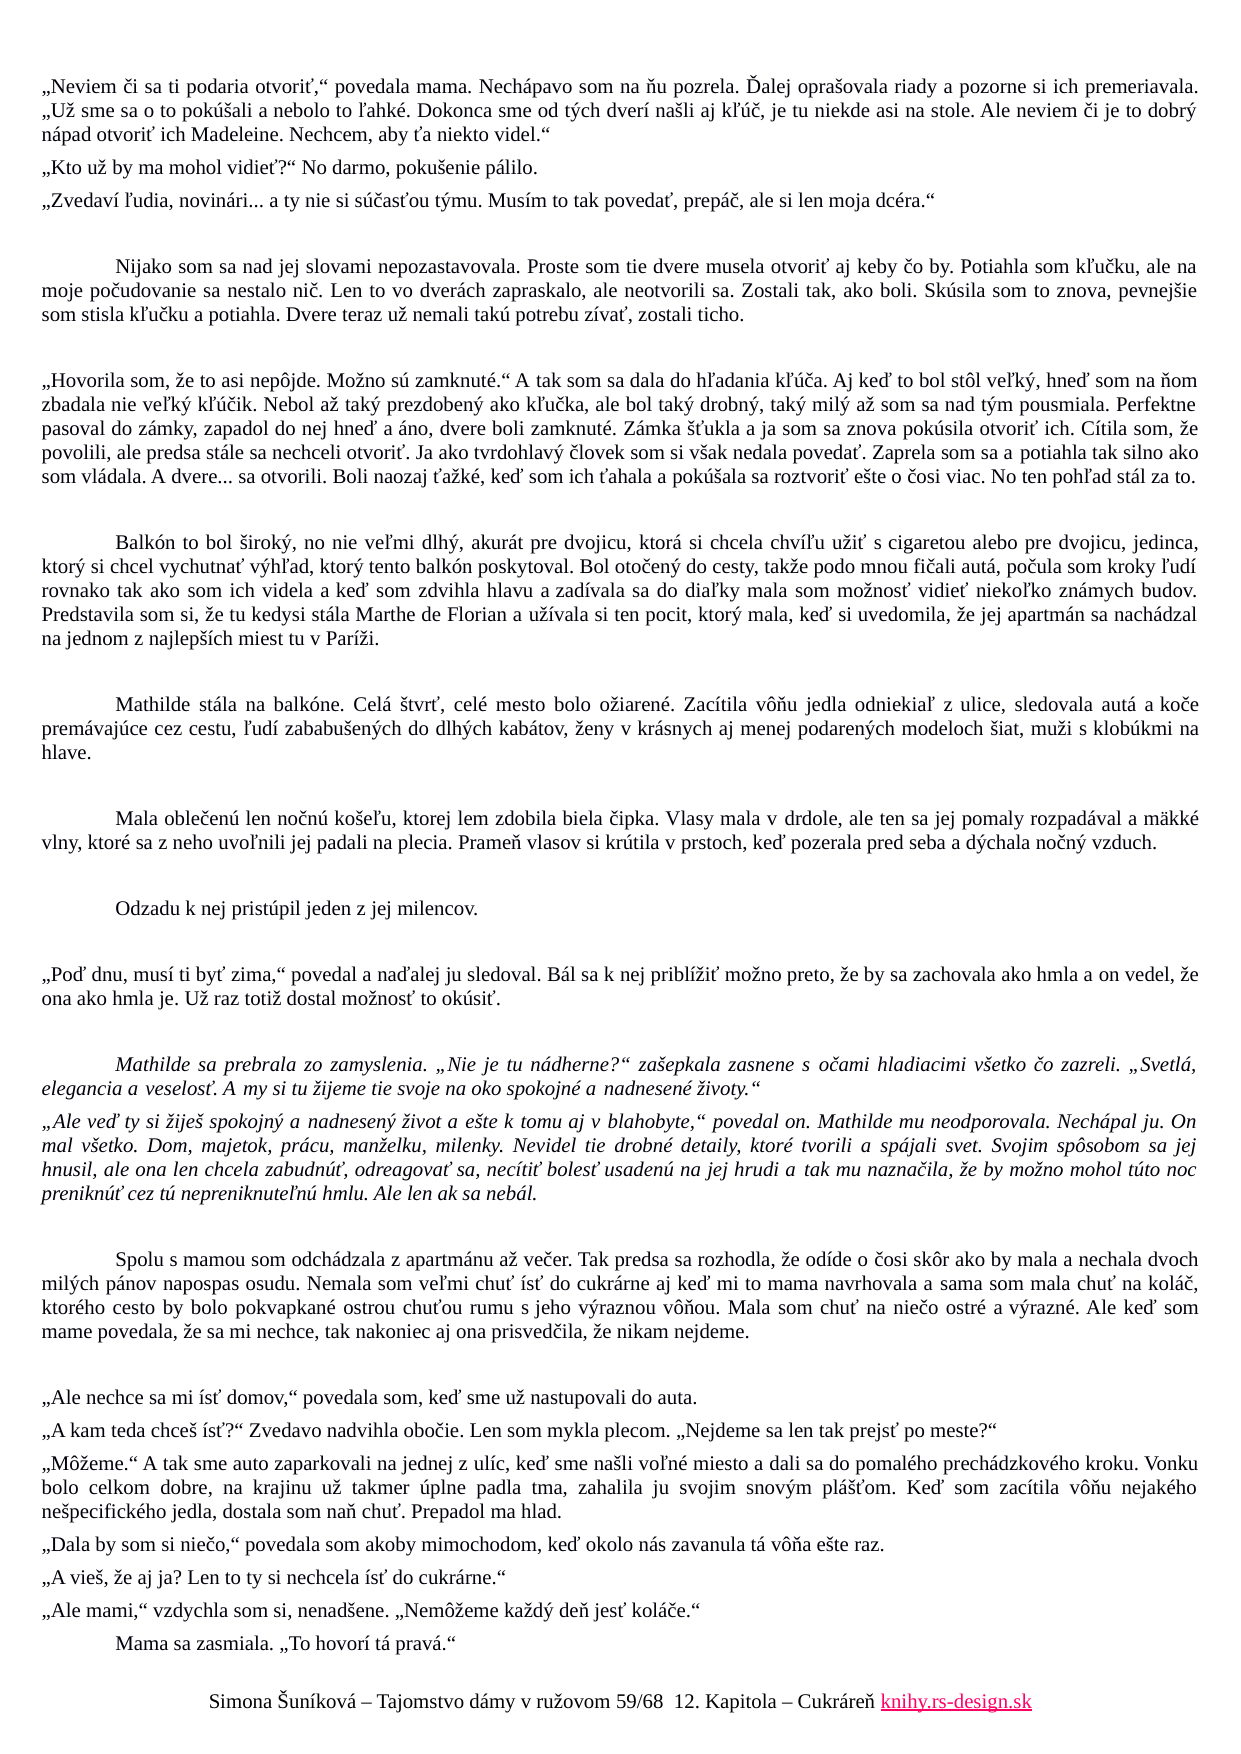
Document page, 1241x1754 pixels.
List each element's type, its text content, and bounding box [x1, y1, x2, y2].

text „Ale veď ty si žiješ spokojný a nadnesený život a ešte k tomu aj v blahobyte,“ povedal on. Mathilde mu neodporovala. Nechápal ju. On mal všetko. Dom, majetok, prácu, manželku, milenky. Nevidel tie drobné detaily, ktoré tvorili a spájali svet. Svojim spôsobom sa jej hnusil, ale ona len chcela zabudnúť, odreagovať sa, necítiť bolesť usadenú na jej hrudi a tak mu naznačila, že by možno mohol túto noc preniknúť cez tú nepreniknuteľnú hmlu. Ale len ak sa nebál. [41, 1109, 1199, 1205]
text „Hovorila som, že to asi nepôjde. Možno sú zamknuté.“ A tak som sa dala do hľadania kľúča. Aj keď to bol stôl veľký, hneď som na ňom zbadala nie veľký kľúčik. Nebol až taký prezdobený ako kľučka, ale bol taký drobný, taký milý až som sa nad tým pousmiala. Perfektne pasoval do zámky, zapadol do nej hneď a áno, dvere boli zamknuté. Zámka šťukla a ja som sa znova pokúsila otvoriť ich. Cítila som, že povolili, ale predsa stále sa nechceli otvoriť. Ja ako tvrdohlavý človek som si však nedala povedať. Zaprela som sa a potiahla tak silno ako som vládala. A dvere... sa otvorili. Boli naozaj ťažké, keď som ich ťahala a pokúšala sa roztvoriť ešte o čosi viac. No ten pohľad stál za to. [41, 368, 1199, 488]
text „Kto už by ma mohol vidieť?“ No darmo, pokušenie pálilo. [41, 155, 1199, 179]
text „A kam teda chceš ísť?“ Zvedavo nadvihla obočie. Len som mykla plecom. „Nejdeme sa len tak prejsť po meste?“ [41, 1418, 1199, 1442]
text Mathilde stála na balkóne. Celá štvrť, celé mesto bolo ožiarené. Zacítila vôňu jedla odniekiaľ z ulice, sledovala autá a koče premávajúce cez cestu, ľudí zababušených do dlhých kabátov, ženy v krásnych aj menej podarených modeloch šiat, muži s klobúkmi na hlave. [41, 692, 1199, 764]
text „Ale mami,“ vzdychla som si, nenadšene. „Nemôžeme každý deň jesť koláče.“ [41, 1597, 1199, 1622]
text „Dala by som si niečo,“ povedala som akoby mimochodom, keď okolo nás zavanula tá vôňa ešte raz. [41, 1532, 1199, 1556]
text Odzadu k nej pristúpil jeden z jej milencov. [41, 896, 1199, 920]
text Nijako som sa nad jej slovami nepozastavovala. Proste som tie dvere musela otvoriť aj keby čo by. Potiahla som kľučku, ale na moje počudovanie sa nestalo nič. Len to vo dverách zapraskalo, ale neotvorili sa. Zostali tak, ako boli. Skúsila som to znova, pevnejšie som stisla kľučku a potiahla. Dvere teraz už nemali takú potrebu zívať, zostali ticho. [41, 254, 1199, 326]
text „Môžeme.“ A tak sme auto zaparkovali na jednej z ulíc, keď sme našli voľné miesto a dali sa do pomalého prechádzkového kroku. Vonku bolo celkom dobre, na krajinu už takmer úplne padla tma, zahalila ju svojim snovým plášťom. Keď som zacítila vôňu nejakého nešpecifického jedla, dostala som naň chuť. Prepadol ma hlad. [41, 1451, 1199, 1523]
text Mala oblečenú len nočnú košeľu, ktorej lem zdobila biela čipka. Vlasy mala v drdole, ale ten sa jej pomaly rozpadával a mäkké vlny, ktoré sa z neho uvoľnili jej padali na plecia. Prameň vlasov si krútila v prstoch, keď pozerala pred seba a dýchala nočný vzduch. [41, 806, 1199, 854]
text „Zvedaví ľudia, novinári... a ty nie si súčasťou týmu. Musím to tak povedať, prepáč, ale si len moja dcéra.“ [41, 188, 1199, 212]
text Mathilde sa prebrala zo zamyslenia. „Nie je tu nádherne?“ zašepkala zasnene s očami hladiacimi všetko čo zazreli. „Svetlá, elegancia a veselosť. A my si tu žijeme tie svoje na oko spokojné a nadnesené životy.“ [41, 1052, 1199, 1100]
text „Poď dnu, musí ti byť zima,“ povedal a naďalej ju sledoval. Bál sa k nej priblížiť možno preto, že by sa zachovala ako hmla a on vedel, že ona ako hmla je. Už raz totiž dostal možnosť to okúsiť. [41, 962, 1199, 1010]
text „Ale nechce sa mi ísť domov,“ povedala som, keď sme už nastupovali do auta. [41, 1385, 1199, 1409]
text „A vieš, že aj ja? Len to ty si nechcela ísť do cukrárne.“ [41, 1564, 1199, 1589]
text Spolu s mamou som odchádzala z apartmánu až večer. Tak predsa sa rozhodla, že odíde o čosi skôr ako by mala a nechala dvoch milých pánov napospas osudu. Nemala som veľmi chuť ísť do cukrárne aj keď mi to mama navrhovala a sama som mala chuť na koláč, ktorého cesto by bolo pokvapkané ostrou chuťou rumu s jeho výraznou vôňou. Mala som chuť na niečo ostré a výrazné. Ale keď som mame povedala, že sa mi nechce, tak nakoniec aj ona prisvedčila, že nikam nejdeme. [41, 1247, 1199, 1343]
text Mama sa zasmiala. „To hovorí tá pravá.“ [41, 1630, 1199, 1654]
text „Neviem či sa ti podaria otvoriť,“ povedala mama. Nechápavo som na ňu pozrela. Ďalej oprašovala riady a pozorne si ich premeriavala. „Už sme sa o to pokúšali a nebolo to ľahké. Dokonca sme od tých dverí našli aj kľúč, je tu niekde asi na stole. Ale neviem či je to dobrý nápad otvoriť ich Madeleine. Nechcem, aby ťa niekto videl.“ [41, 74, 1199, 146]
text Balkón to bol široký, no nie veľmi dlhý, akurát pre dvojicu, ktorá si chcela chvíľu užiť s cigaretou alebo pre dvojicu, jedinca, ktorý si chcel vychutnať výhľad, ktorý tento balkón poskytoval. Bol otočený do cesty, takže podo mnou fičali autá, počula som kroky ľudí rovnako tak ako som ich videla a keď som zdvihla hlavu a zadívala sa do diaľky mala som možnosť vidieť niekoľko známych budov. Predstavila som si, že tu kedysi stála Marthe de Florian a užívala si ten pocit, ktorý mala, keď si uvedomila, že jej apartmán sa nachádzal na jednom z najlepších miest tu v Paríži. [41, 530, 1199, 650]
